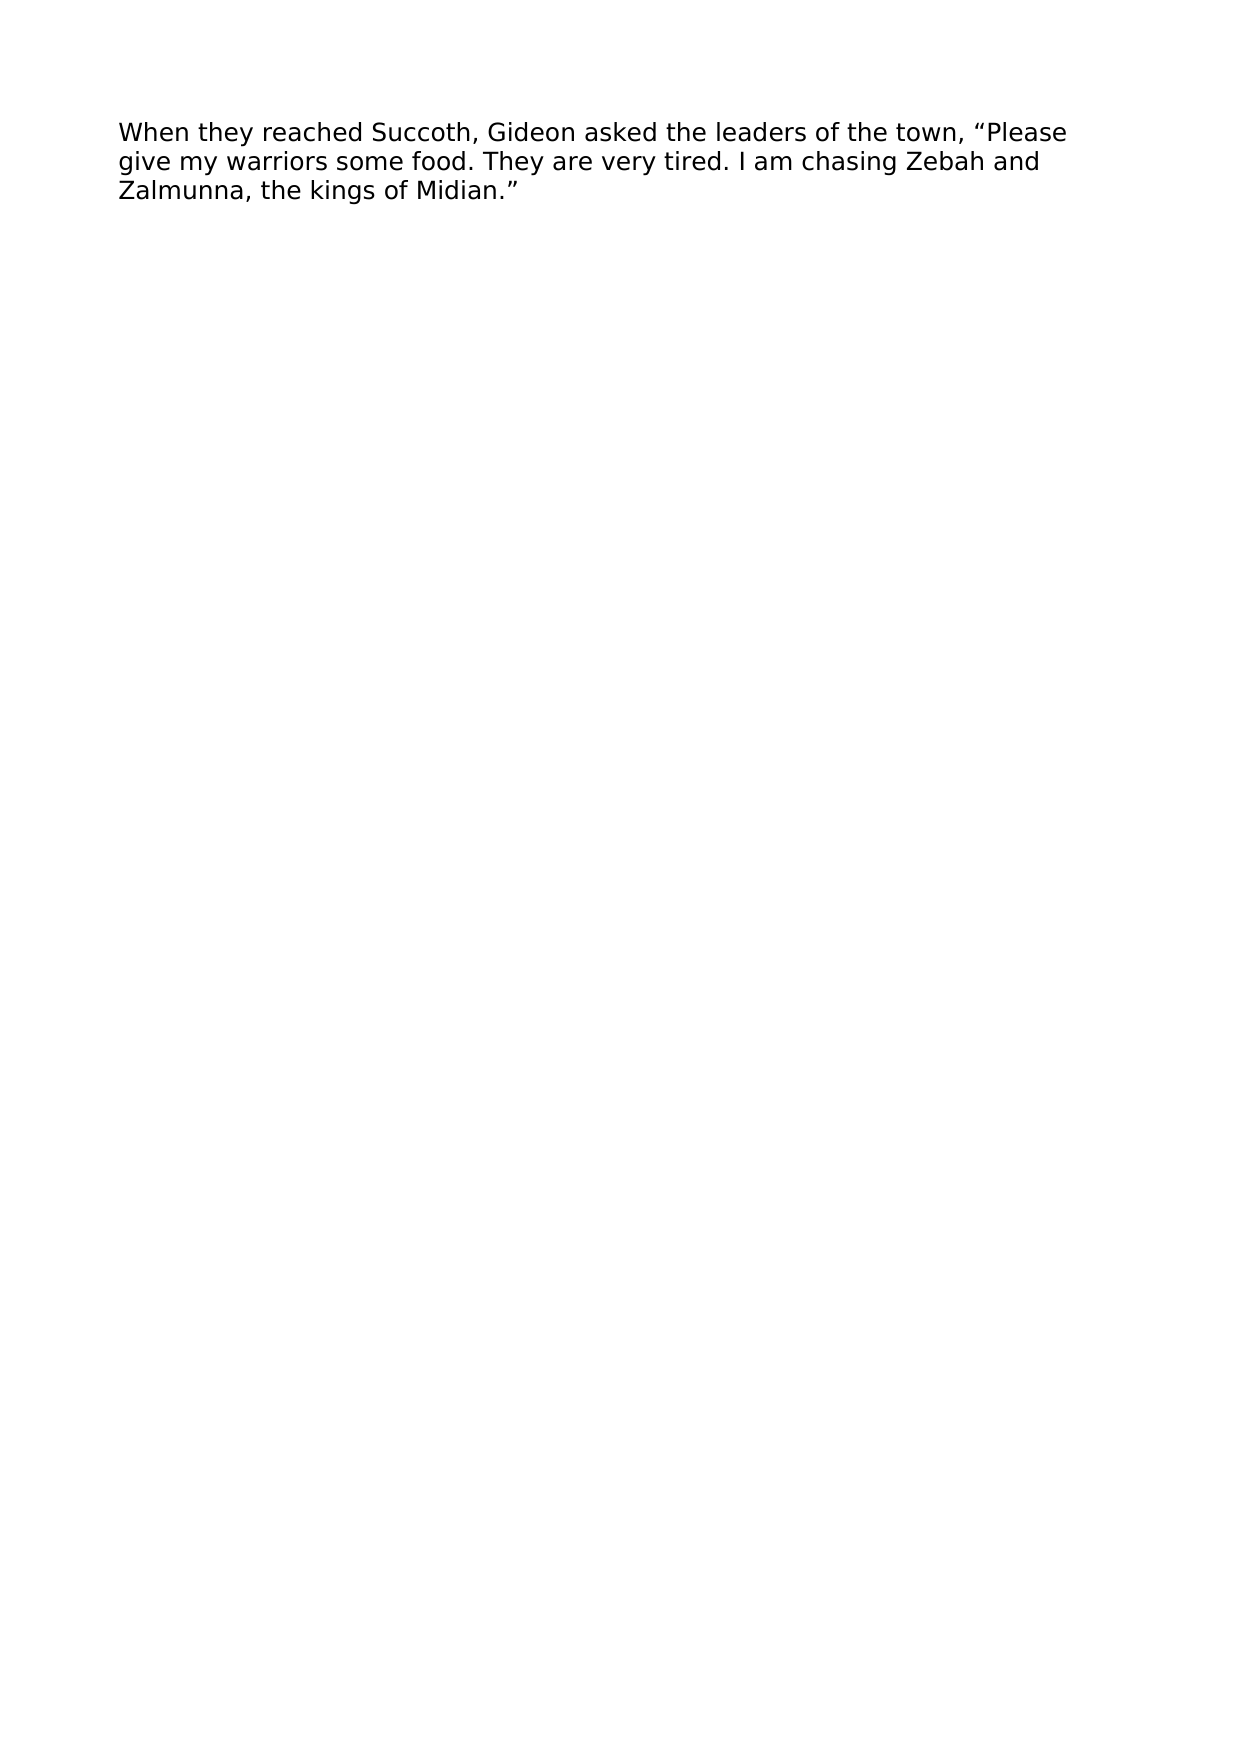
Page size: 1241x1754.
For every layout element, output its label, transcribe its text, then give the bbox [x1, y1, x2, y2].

text When they reached Succoth, Gideon asked the leaders of the town, “Please give my warriors some food. They are very tired. I am chasing Zebah and Zalmunna, the kings of Midian.” [118, 118, 1122, 206]
